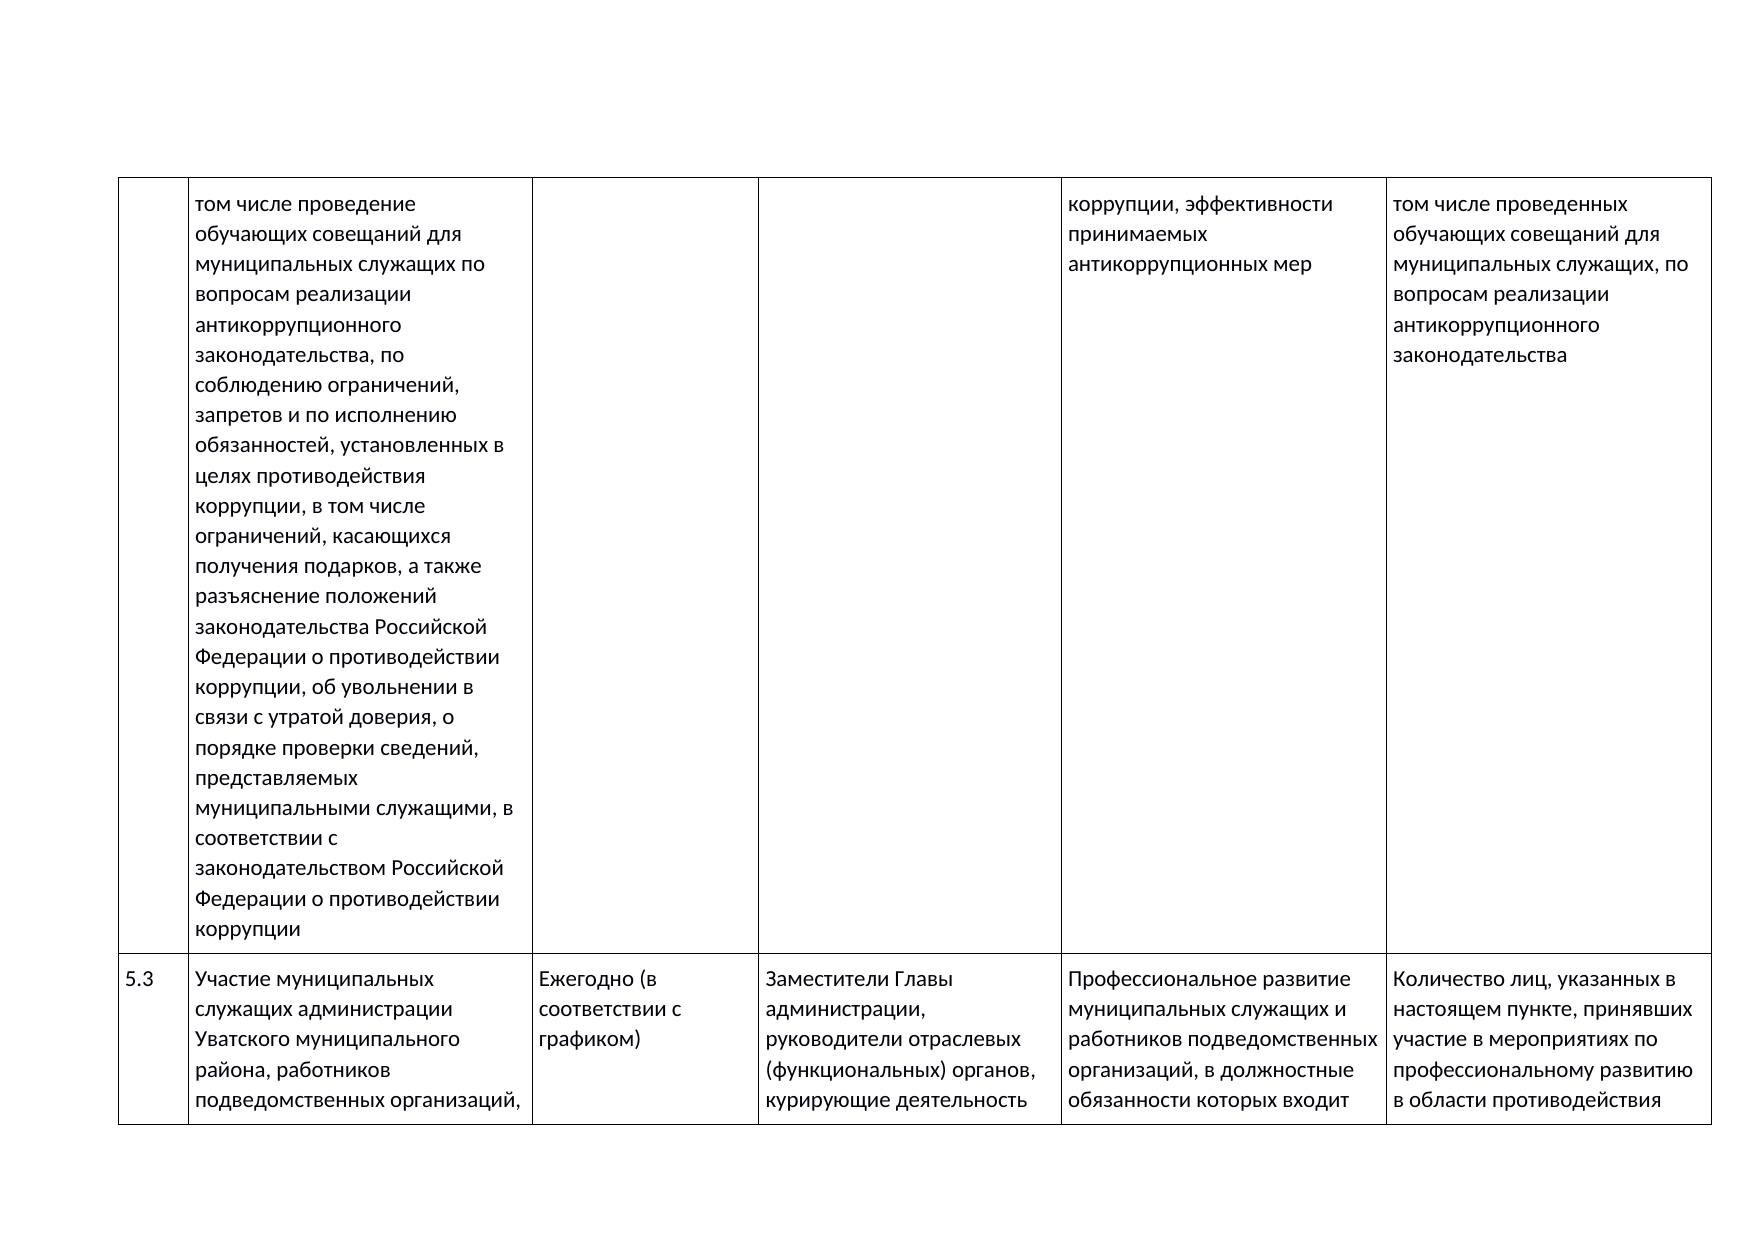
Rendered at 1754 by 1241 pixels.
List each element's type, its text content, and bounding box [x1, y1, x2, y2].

table_cell Заместители Главы администрации, руководители отраслевых (функциональных) органов, курирующие деятельность [759, 954, 1061, 1124]
table_cell [759, 178, 1061, 952]
table_cell коррупции, эффективности принимаемых антикоррупционных мер [1062, 178, 1386, 952]
table_cell Ежегодно (в соответствии с графиком) [533, 954, 758, 1124]
table_cell том числе проведение обучающих совещаний для муниципальных служащих по вопросам реализации антикоррупционного законодательства, по соблюдению ограничений, запретов и по исполнению обязанностей, установленных в целях противодействия коррупции, в том числе ограничений, касающихся получения подарков, а также разъяснение положений законодательства Российской Федерации о противодействии коррупции, об увольнении в связи с утратой доверия, о порядке проверки сведений, представляемых муниципальными служащими, в соответствии с законодательством Российской Федерации о противодействии коррупции [189, 178, 532, 952]
table_cell Количество лиц, указанных в настоящем пункте, принявших участие в мероприятиях по профессиональному развитию в области противодействия [1387, 954, 1711, 1124]
table_cell том числе проведенных обучающих совещаний для муниципальных служащих, по вопросам реализации антикоррупционного законодательства [1387, 178, 1711, 952]
table_cell Профессиональное развитие муниципальных служащих и работников подведомственных организаций, в должностные обязанности которых входит [1062, 954, 1386, 1124]
table_cell 5.3 [119, 954, 188, 1124]
table_cell [119, 178, 188, 952]
table_cell [533, 178, 758, 952]
table_cell Участие муниципальных служащих администрации Уватского муниципального района, работников подведомственных организаций, [189, 954, 532, 1124]
